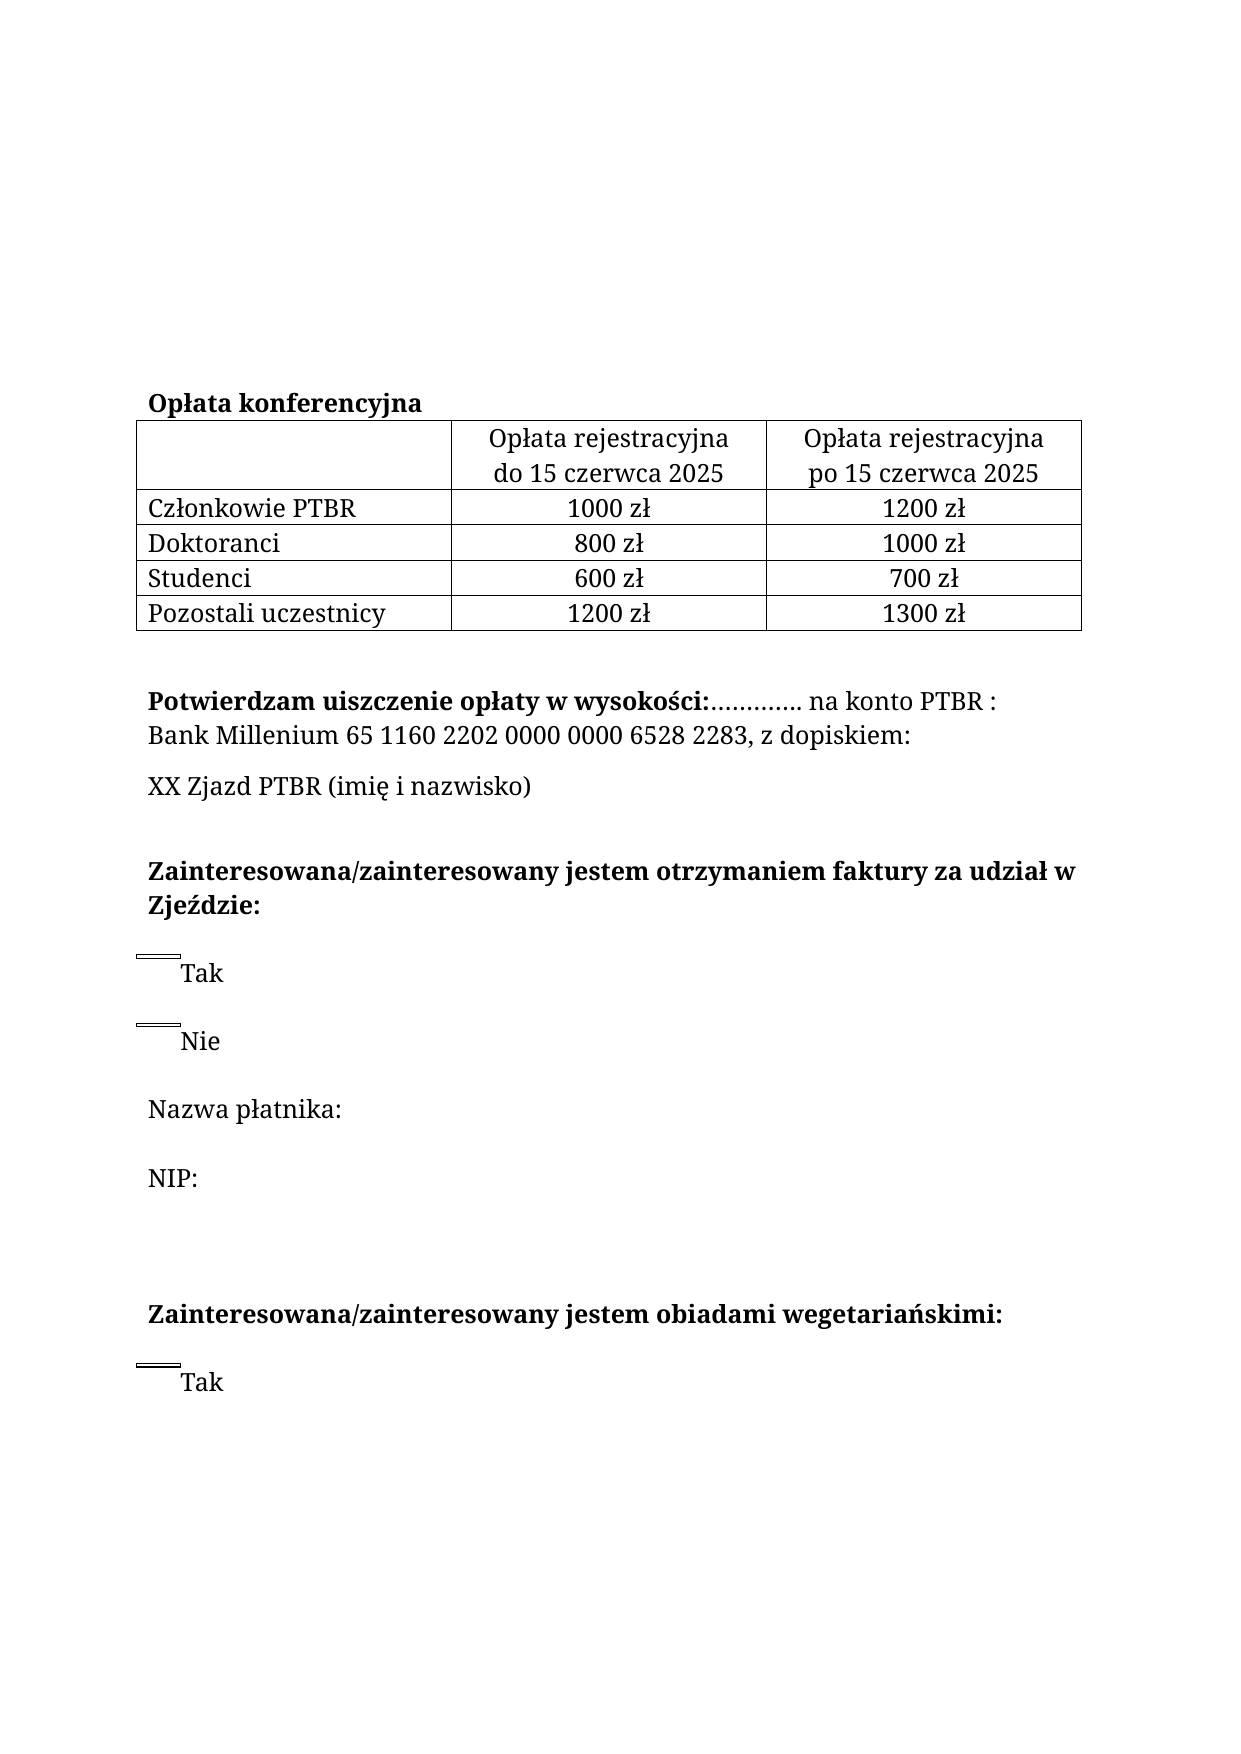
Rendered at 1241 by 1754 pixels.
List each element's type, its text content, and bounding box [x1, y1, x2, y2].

table_cell 600 zł [452, 561, 766, 594]
table_header Opłata rejestracyjna po 15 czerwca 2025 [767, 421, 1081, 489]
table_cell 1200 zł [767, 490, 1081, 524]
table_header Opłata rejestracyjna do 15 czerwca 2025 [452, 421, 766, 489]
table_cell 1200 zł [452, 596, 766, 630]
table_cell 800 zł [452, 525, 766, 559]
text Tak [148, 1364, 1093, 1399]
text Zainteresowana/zainteresowany jestem otrzymaniem faktury za udział w Zjeździe: [148, 854, 1093, 922]
text Zainteresowana/zainteresowany jestem obiadami wegetariańskimi: [148, 1296, 1093, 1331]
text Tak [148, 956, 1093, 990]
text Nie [148, 1024, 1093, 1058]
text Nazwa płatnika: [148, 1092, 1093, 1126]
text Bank Millenium 65 1160 2202 0000 0000 6528 2283, z dopiskiem: [148, 717, 1093, 752]
text XX Zjazd PTBR (imię i nazwisko) [148, 768, 1093, 803]
table_cell 1000 zł [452, 490, 766, 524]
table_cell Studenci [137, 561, 451, 594]
text Opłata konferencyjna [148, 386, 1093, 420]
table_header [137, 421, 451, 489]
table_cell Pozostali uczestnicy [137, 596, 451, 630]
table_cell 700 zł [767, 561, 1081, 594]
table_cell Doktoranci [137, 525, 451, 559]
table_cell 1000 zł [767, 525, 1081, 559]
text Potwierdzam uiszczenie opłaty w wysokości:…………. na konto PTBR : [148, 683, 1093, 717]
text NIP: [148, 1160, 1093, 1194]
table_cell 1300 zł [767, 596, 1081, 630]
table_cell Członkowie PTBR [137, 490, 451, 524]
